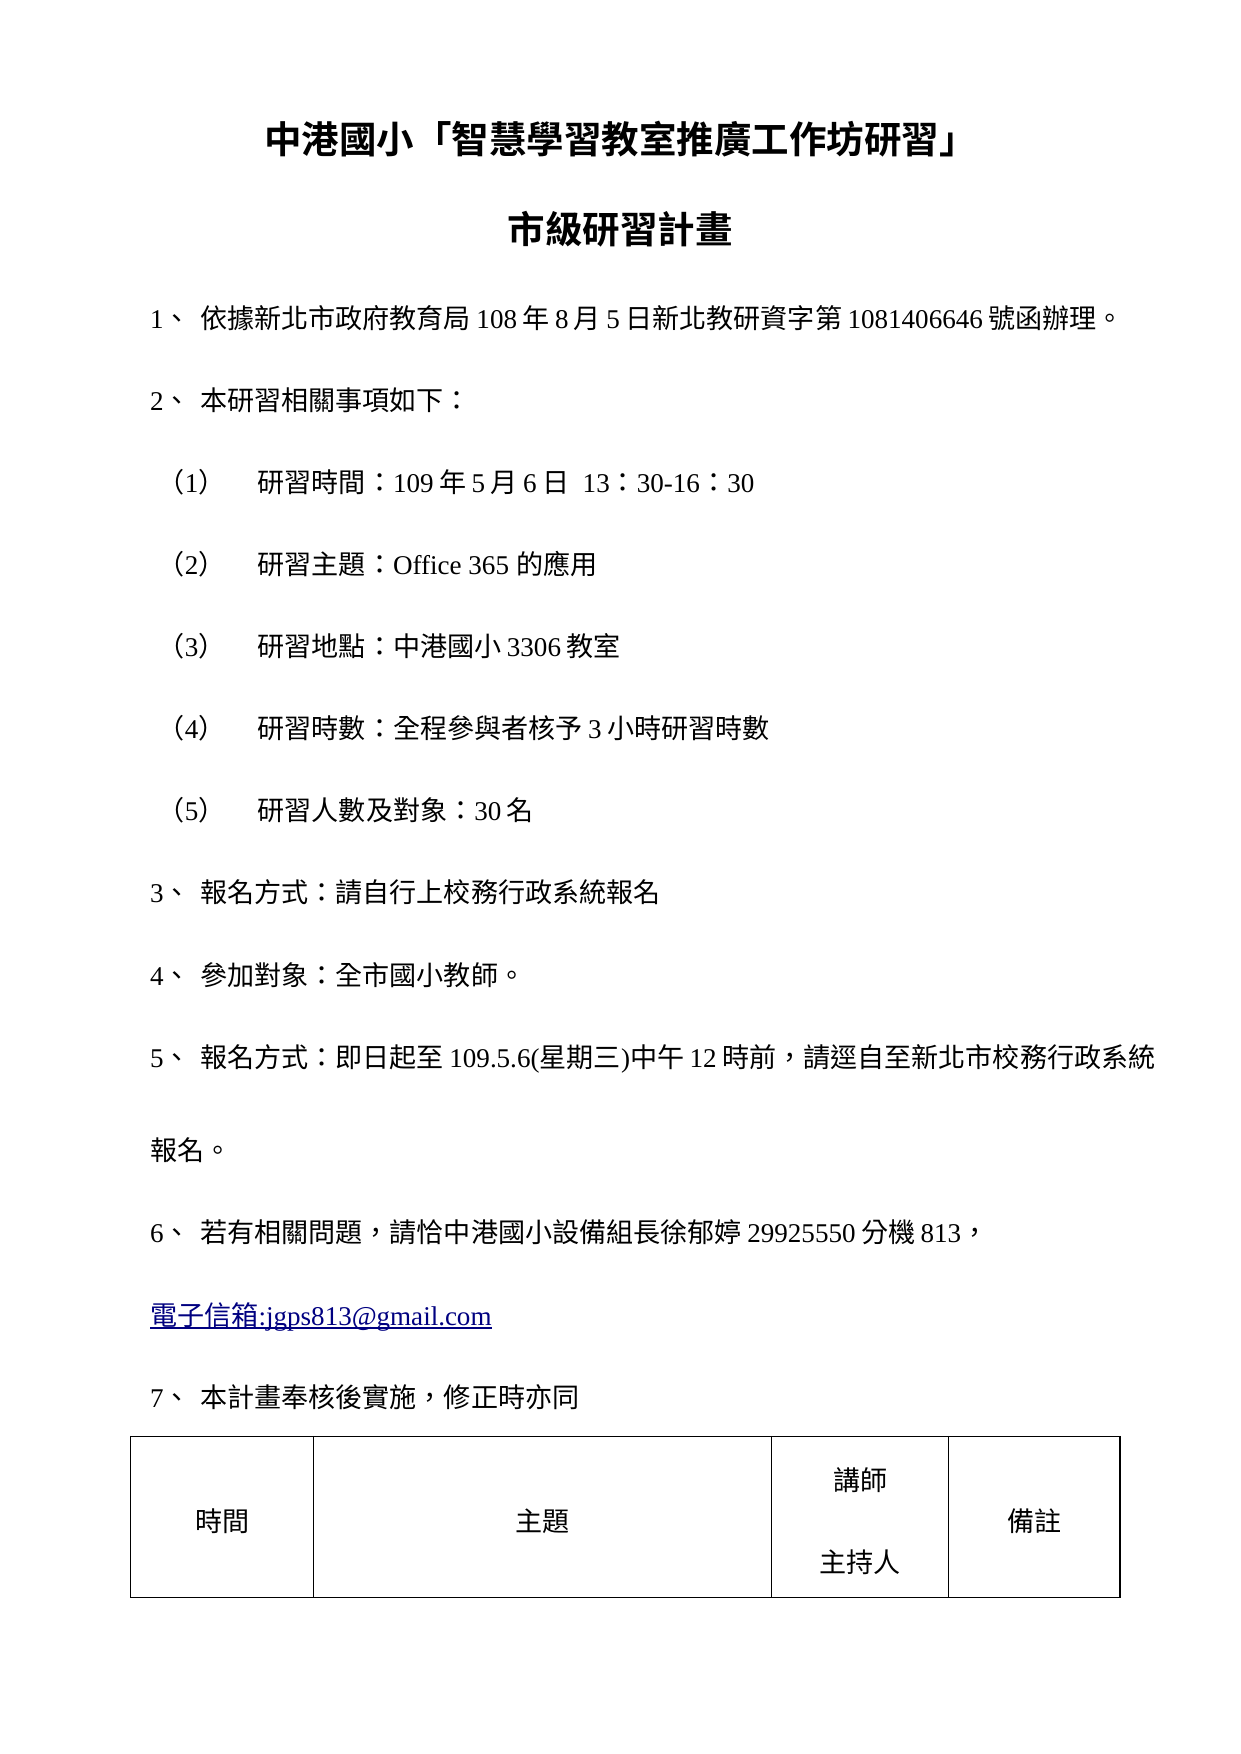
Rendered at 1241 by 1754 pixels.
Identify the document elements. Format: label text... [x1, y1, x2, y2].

list 報名方式：即日起至109.5.6(星期三)中午12時前，請逕自至新北市校務行政系統報名。 [150, 1014, 1165, 1170]
table_header 時間 [131, 1437, 313, 1597]
table_header 講師 主持人 [772, 1437, 948, 1597]
list 研習地點：中港國小3306教室 [157, 603, 1165, 666]
list 研習人數及對象：30名 [157, 767, 1165, 830]
list 報名方式：請自行上校務行政系統報名 [150, 849, 1165, 912]
table_header 主題 [314, 1437, 771, 1597]
table_header 備註 [949, 1437, 1119, 1597]
text 電子信箱:jgps813@gmail.com [150, 1272, 1165, 1334]
list 依據新北市政府教育局108年8月5日新北教研資字第1081406646號函辦理。 [150, 275, 1165, 337]
list 研習主題：Office 365 的應用 [157, 521, 1165, 584]
text 中港國小「智慧學習教室推廣工作坊研習」 [75, 96, 1165, 158]
list 本研習相關事項如下： [150, 357, 1165, 419]
list 研習時數：全程參與者核予3小時研習時數 [157, 685, 1165, 748]
list 參加對象：全市國小教師。 [150, 932, 1165, 994]
text 市級研習計畫 [75, 185, 1165, 248]
list 研習時間：109年5月6日 13：30-16：30 [157, 439, 1165, 502]
list 若有相關問題，請恰中港國小設備組長徐郁婷29925550分機813， [150, 1189, 1165, 1252]
list 本計畫奉核後實施，修正時亦同 [150, 1354, 1165, 1416]
